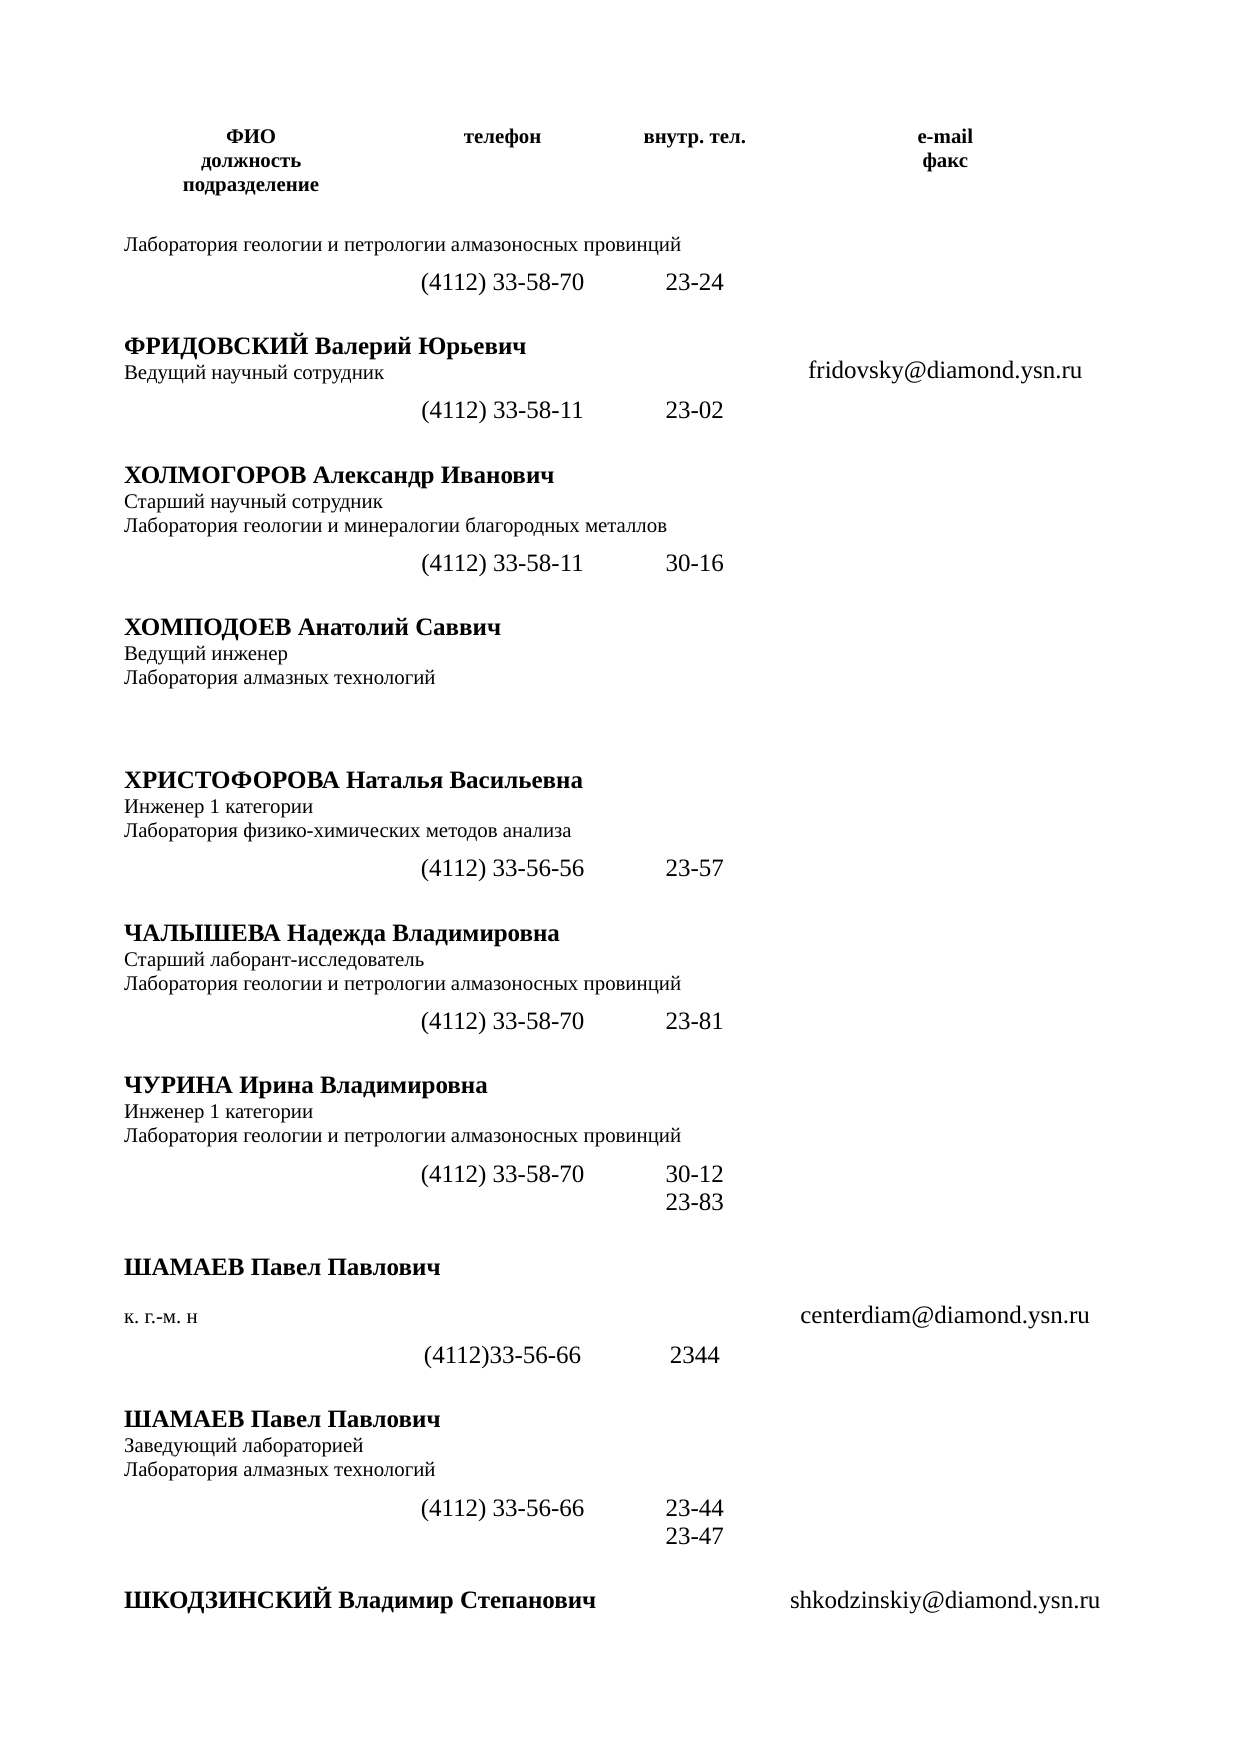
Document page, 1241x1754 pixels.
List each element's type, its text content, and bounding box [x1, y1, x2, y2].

table_cell centerdiam@diamond.ysn.ru [768, 1222, 1122, 1334]
table_cell [768, 390, 1122, 430]
table_cell (4112) 33-58-70 [384, 1153, 621, 1222]
table_cell [768, 1041, 1122, 1153]
table_cell [118, 390, 384, 430]
table_cell 23-02 [621, 390, 768, 430]
table_header ФИО должность подразделение [118, 118, 384, 202]
table_cell Лаборатория геологии и петрологии алмазоносных провинций [118, 202, 768, 261]
table_cell (4112) 33-58-70 [384, 261, 621, 302]
table_cell ШАМАЕВ Павел Павлович к. г.-м. н [118, 1222, 768, 1334]
table_cell [768, 583, 1122, 695]
table_cell [768, 695, 1122, 735]
table_cell [768, 888, 1122, 1000]
table_cell 23-57 [621, 848, 768, 888]
table_cell [118, 543, 384, 583]
table_cell [768, 430, 1122, 542]
table_cell shkodzinskiy@diamond.ysn.ru [768, 1556, 1122, 1620]
table_cell [621, 695, 768, 735]
table_cell (4112) 33-56-66 [384, 1487, 621, 1556]
table_cell [768, 261, 1122, 302]
table_cell [118, 1000, 384, 1041]
table_cell ХОМПОДОЕВ Анатолий Саввич Ведущий инженер Лаборатория алмазных технологий [118, 583, 768, 695]
table_cell ХРИСТОФОРОВА Наталья Васильевна Инженер 1 категории Лаборатория физико-химических методов анализа [118, 735, 768, 848]
table_cell (4112)33-56-66 [384, 1334, 621, 1374]
table_cell 23-81 [621, 1000, 768, 1041]
table_cell [768, 1375, 1122, 1487]
table_cell ЧАЛЫШЕВА Надежда Владимировна Старший лаборант-исследователь Лаборатория геологии и петрологии алмазоносных провинций [118, 888, 768, 1000]
table_cell [768, 848, 1122, 888]
table_cell ШКОДЗИНСКИЙ Владимир Степанович [118, 1556, 768, 1620]
table_cell 2344 [621, 1334, 768, 1374]
table_cell ЧУРИНА Ирина Владимировна Инженер 1 категории Лаборатория геологии и петрологии алмазоносных провинций [118, 1041, 768, 1153]
table_cell ФРИДОВСКИЙ Валерий Юрьевич Ведущий научный сотрудник [118, 302, 768, 390]
table_cell 23-44 23-47 [621, 1487, 768, 1556]
table_cell [118, 1334, 384, 1374]
table_header телефон [384, 118, 621, 202]
table_cell [118, 848, 384, 888]
table_cell (4112) 33-56-56 [384, 848, 621, 888]
table_cell [768, 1153, 1122, 1222]
table_cell [118, 1487, 384, 1556]
table_cell [118, 1153, 384, 1222]
table_cell 30-12 23-83 [621, 1153, 768, 1222]
table_cell (4112) 33-58-70 [384, 1000, 621, 1041]
table_cell [768, 543, 1122, 583]
table_cell [118, 695, 384, 735]
table_cell [768, 202, 1122, 261]
table_cell [768, 735, 1122, 848]
table_cell ШАМАЕВ Павел Павлович Заведующий лабораторией Лаборатория алмазных технологий [118, 1375, 768, 1487]
table_cell (4112) 33-58-11 [384, 543, 621, 583]
table_cell [384, 695, 621, 735]
table_cell (4112) 33-58-11 [384, 390, 621, 430]
table_header e-mail факс [768, 118, 1122, 202]
table_cell 23-24 [621, 261, 768, 302]
table_cell ХОЛМОГОРОВ Александр Иванович Старший научный сотрудник Лаборатория геологии и минералогии благородных металлов [118, 430, 768, 542]
table_cell [768, 1000, 1122, 1041]
table_cell [768, 1334, 1122, 1374]
table_cell fridovsky@diamond.ysn.ru [768, 302, 1122, 390]
table_cell 30-16 [621, 543, 768, 583]
table_header внутр. тел. [621, 118, 768, 202]
table_cell [118, 261, 384, 302]
table_cell [768, 1487, 1122, 1556]
